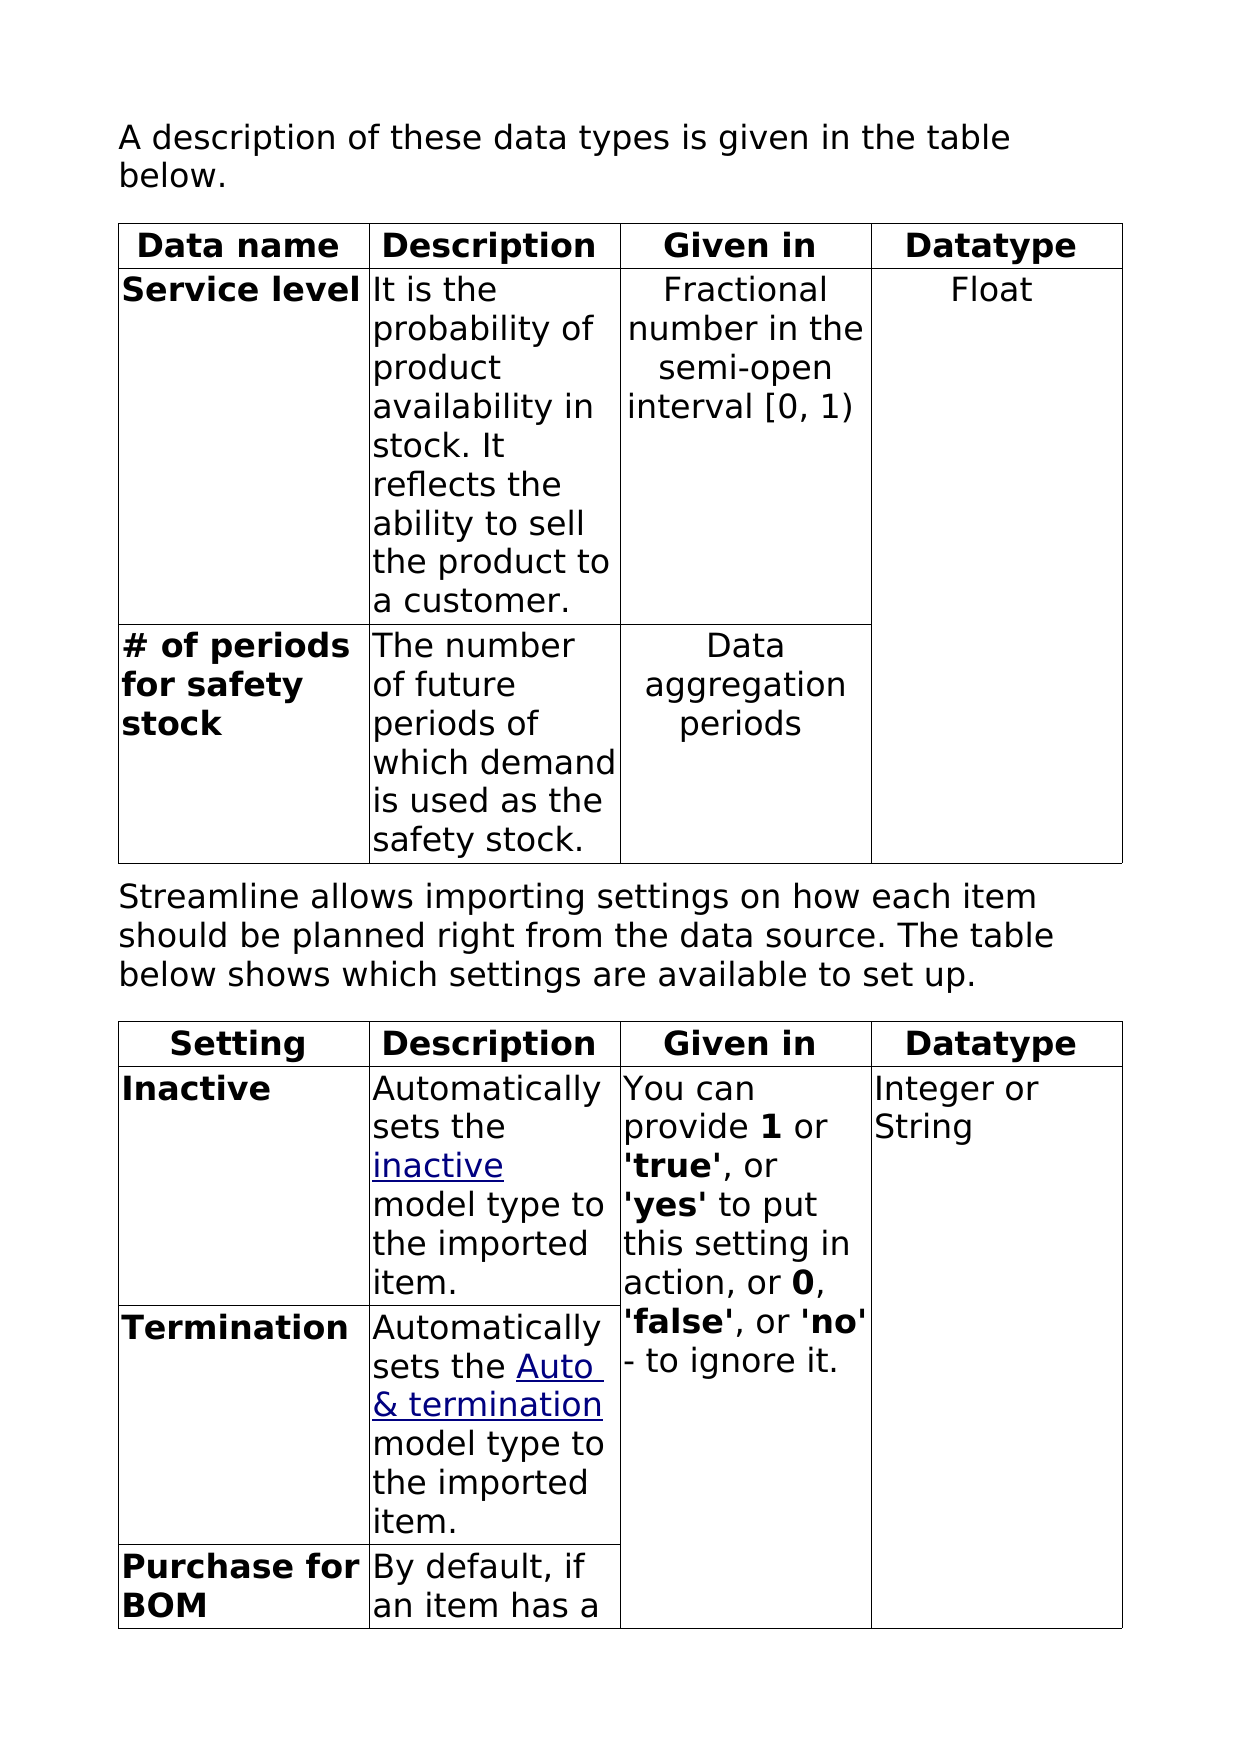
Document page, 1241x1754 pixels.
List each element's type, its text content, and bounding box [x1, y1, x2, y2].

table_cell You can provide 1 or 'true', or 'yes' to put this setting in action, or 0, 'false', or 'no' - to ignore it. [621, 1067, 871, 1628]
table_cell The number of future periods of which demand is used as the safety stock. [370, 625, 620, 863]
table_cell Automatically sets the Auto & termination model type to the imported item. [370, 1306, 620, 1544]
table_header Description [370, 224, 620, 268]
table_cell It is the probability of product availability in stock. It reflects the ability to sell the product to a customer. [370, 269, 620, 623]
table_cell Integer or String [872, 1067, 1122, 1628]
table_header Setting [119, 1022, 369, 1066]
table_header Given in [621, 1022, 871, 1066]
table_header Data name [119, 224, 369, 268]
text Streamline allows importing settings on how each item should be planned right from the data source. The table below shows which settings are available to set up. [118, 877, 1122, 994]
table_cell Float [872, 269, 1122, 863]
table_cell Inactive [119, 1067, 369, 1305]
table_cell Fractional number in the semi-open interval [0, 1) [621, 269, 871, 623]
table_header Datatype [872, 224, 1122, 268]
table_cell Service level [119, 269, 369, 623]
text A description of these data types is given in the table below. [118, 118, 1122, 196]
table_cell Purchase for BOM [119, 1545, 369, 1628]
table_cell Data aggregation periods [621, 625, 871, 863]
table_header Description [370, 1022, 620, 1066]
table_cell Termination [119, 1306, 369, 1544]
table_header Given in [621, 224, 871, 268]
table_cell By default, if an item has a [370, 1545, 620, 1628]
table_cell Automatically sets the inactive model type to the imported item. [370, 1067, 620, 1305]
table_cell # of periods for safety stock [119, 625, 369, 863]
table_header Datatype [872, 1022, 1122, 1066]
